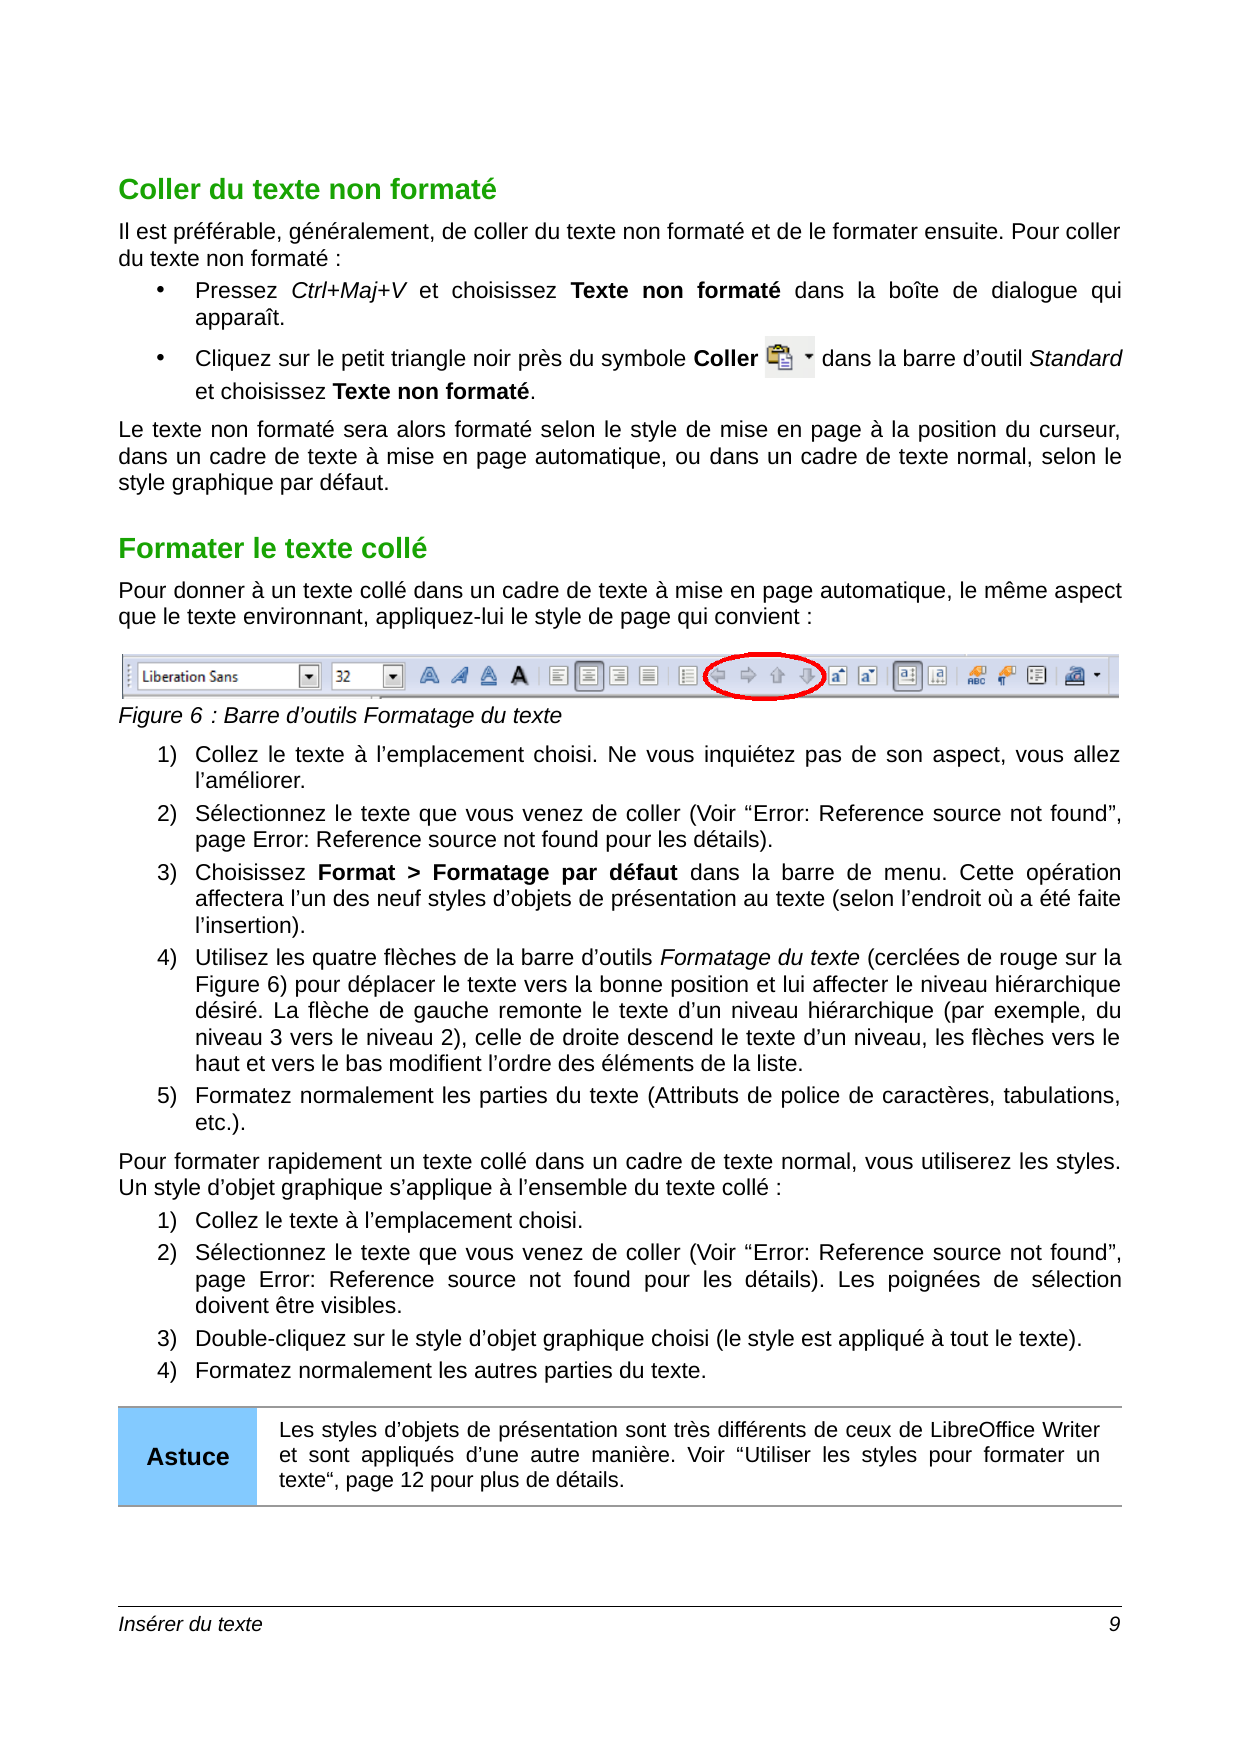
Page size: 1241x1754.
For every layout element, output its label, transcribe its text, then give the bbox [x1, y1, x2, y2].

subtitle Formater le texte collé [118, 531, 1122, 564]
picture [118, 648, 1123, 703]
list Sélectionnez le texte que vous venez de coller (Voir “Erreur : source de la référence non trouvée”, page Erreur : source de la référence non trouvée pour les détails). [177, 800, 1122, 853]
list Pour formater rapidement un texte collé dans un cadre de texte normal, vous utiliserez les styles. Un style d’objet graphique s’applique à l’ensemble du texte collé : [118, 1148, 1122, 1200]
table_header Les styles d’objets de présentation sont très différents de ceux de LibreOffice Writer et sont appliqués d’une autre manière. Voir “Utiliser les styles pour formater un texte“, page 12 pour plus de détails. [258, 1408, 1122, 1505]
text Figure 6 : Barre d’outils Formatage du texte [118, 703, 1122, 729]
list Formatez normalement les autres parties du texte. [177, 1357, 1122, 1384]
list Utilisez les quatre flèches de la barre d’outils Formatage du texte (cerclées de rouge sur la Figure 6) pour déplacer le texte vers la bonne position et lui affecter le niveau hiérarchique désiré. La flèche de gauche remonte le texte d’un niveau hiérarchique (par exemple, du niveau 3 vers le niveau 2), celle de droite descend le texte d’un niveau, les flèches vers le haut et vers le bas modifient l’ordre des éléments de la liste. [177, 944, 1122, 1076]
list Sélectionnez le texte que vous venez de coller (Voir “Erreur : source de la référence non trouvée”, page Erreur : source de la référence non trouvée pour les détails). Les poignées de sélection doivent être visibles. [177, 1239, 1122, 1318]
list Collez le texte à l’emplacement choisi. Ne vous inquiétez pas de son aspect, vous allez l’améliorer. [177, 741, 1122, 794]
subtitle Coller du texte non formaté [118, 172, 1122, 206]
list Pour donner à un texte collé dans un cadre de texte à mise en page automatique, le même aspect que le texte environnant, appliquez-lui le style de page qui convient : [118, 577, 1122, 629]
table_header Astuce [118, 1408, 257, 1505]
list Formatez normalement les parties du texte (Attributs de police de caractères, tabulations, etc.). [177, 1082, 1122, 1135]
list Il est préférable, généralement, de coller du texte non formaté et de le formater ensuite. Pour coller du texte non formaté : [118, 218, 1122, 271]
list Double-cliquez sur le style d’objet graphique choisi (le style est appliqué à tout le texte). [177, 1325, 1122, 1351]
picture [764, 336, 815, 378]
list Pressez Ctrl+Maj+V et choisissez Texte non formaté dans la boîte de dialogue qui apparaît. [156, 277, 1122, 331]
list Cliquez sur le petit triangle noir près du symbole Coller dans la barre d’outil Standard et choisissez Texte non formaté. [156, 337, 1122, 404]
text Le texte non formaté sera alors formaté selon le style de mise en page à la position du curseur, dans un cadre de texte à mise en page automatique, ou dans un cadre de texte normal, selon le style graphique par défaut. [118, 416, 1122, 495]
list Collez le texte à l’emplacement choisi. [177, 1207, 1122, 1233]
list Choisissez Format > Formatage par défaut dans la barre de menu. Cette opération affectera l’un des neuf styles d’objets de présentation au texte (selon l’endroit où a été faite l’insertion). [177, 859, 1122, 938]
